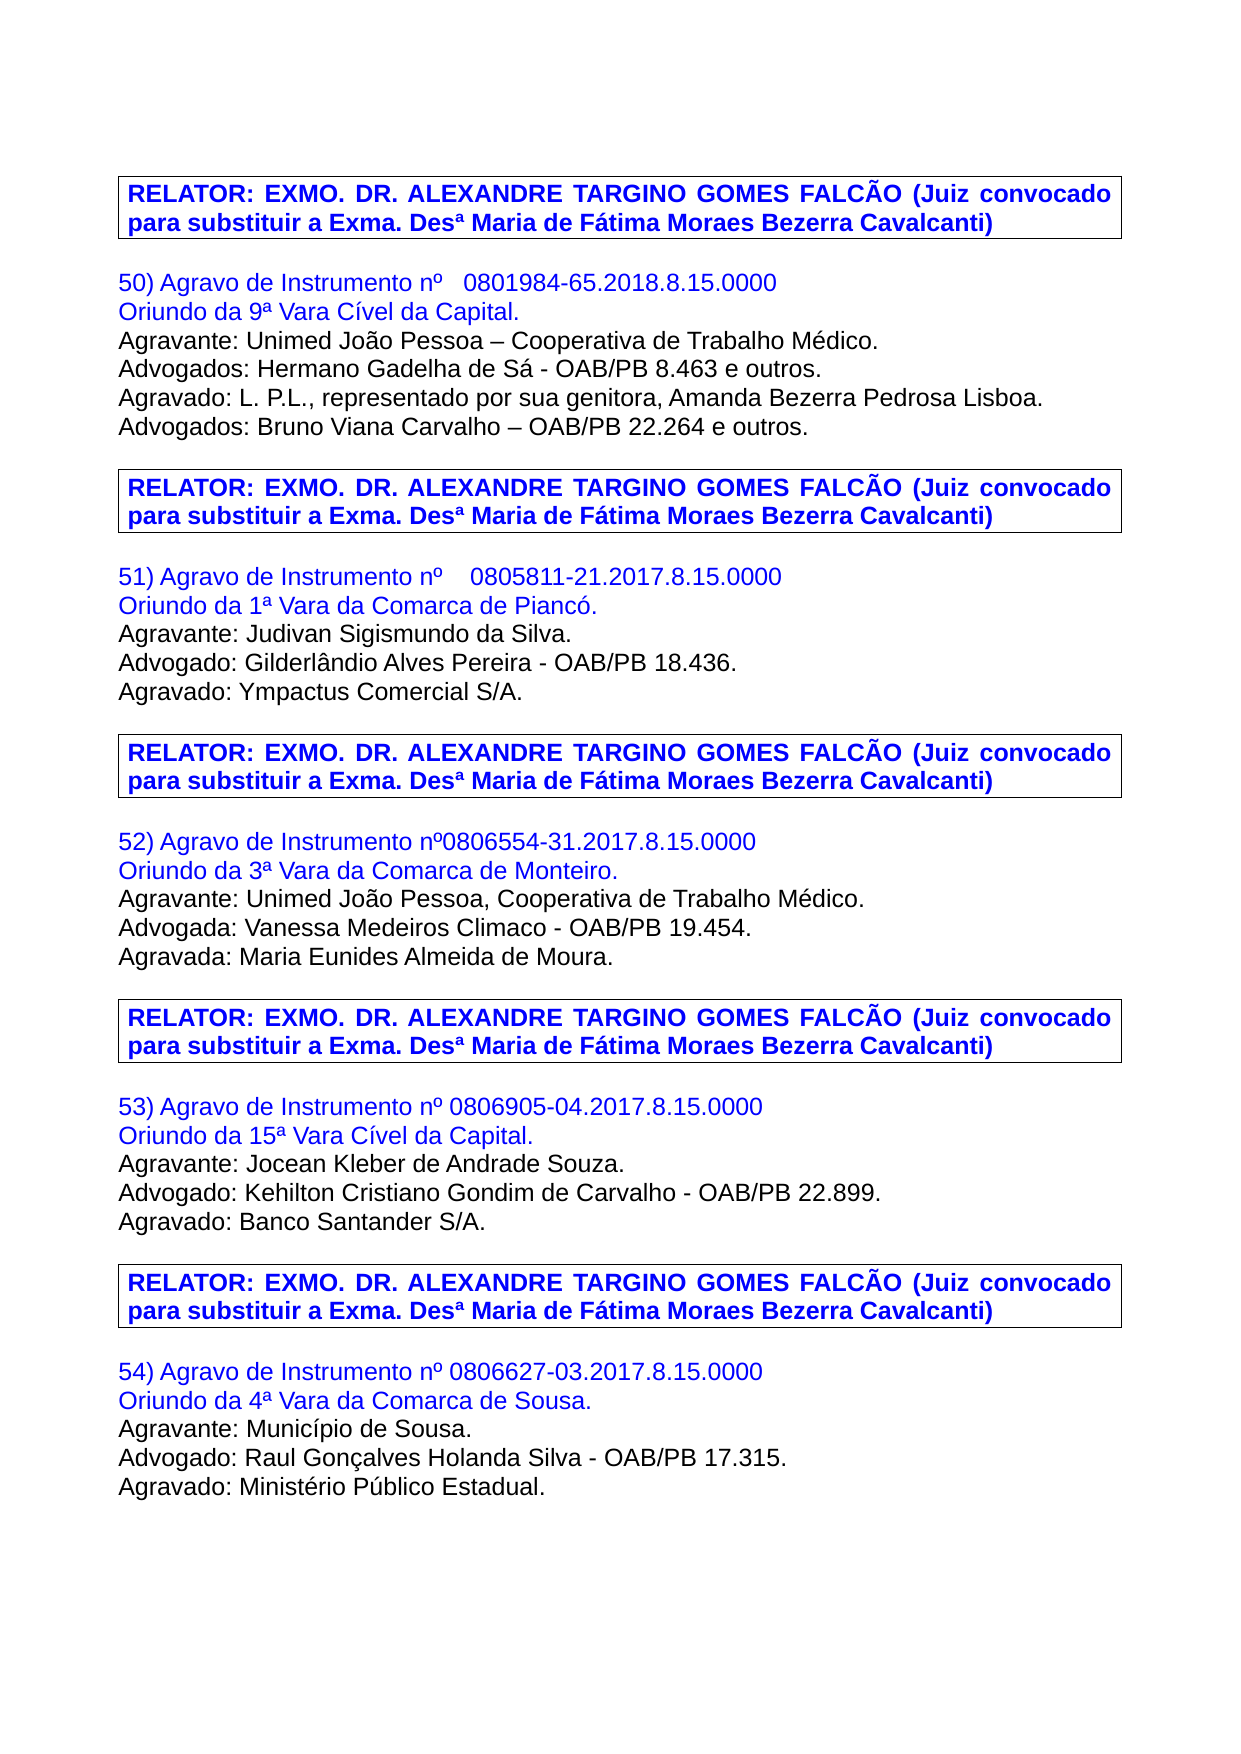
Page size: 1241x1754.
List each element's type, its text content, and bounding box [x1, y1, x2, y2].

text Agravante: Município de Sousa. [118, 1414, 1122, 1443]
text RELATOR: EXMO. DR. ALEXANDRE TARGINO GOMES FALCÃO (Juiz convocado para substituir a Exma. Desª Maria de Fátima Moraes Bezerra Cavalcanti) [119, 470, 1121, 532]
text Advogada: Vanessa Medeiros Climaco - OAB/PB 19.454. [118, 913, 1122, 942]
text Agravante: Jocean Kleber de Andrade Souza. [118, 1149, 1122, 1178]
text Advogado: Raul Gonçalves Holanda Silva - OAB/PB 17.315. [118, 1443, 1122, 1472]
text Oriundo da 4ª Vara da Comarca de Sousa. [118, 1386, 1122, 1414]
text RELATOR: EXMO. DR. ALEXANDRE TARGINO GOMES FALCÃO (Juiz convocado para substituir a Exma. Desª Maria de Fátima Moraes Bezerra Cavalcanti) [119, 177, 1121, 238]
text Oriundo da 3ª Vara da Comarca de Monteiro. [118, 856, 1122, 884]
text Oriundo da 15ª Vara Cível da Capital. [118, 1121, 1122, 1149]
text Agravado: L. P.L., representado por sua genitora, Amanda Bezerra Pedrosa Lisboa. [118, 383, 1122, 412]
text 50) Agravo de Instrumento nº 0801984-65.2018.8.15.0000 [118, 268, 1122, 297]
text 51) Agravo de Instrumento nº 0805811-21.2017.8.15.0000 [118, 562, 1122, 591]
text Advogados: Hermano Gadelha de Sá - OAB/PB 8.463 e outros. [118, 354, 1122, 383]
text 53) Agravo de Instrumento nº 0806905-04.2017.8.15.0000 [118, 1092, 1122, 1121]
text 54) Agravo de Instrumento nº 0806627-03.2017.8.15.0000 [118, 1357, 1122, 1386]
text Agravado: Ministério Público Estadual. [118, 1472, 1122, 1501]
text Advogado: Kehilton Cristiano Gondim de Carvalho - OAB/PB 22.899. [118, 1178, 1122, 1207]
text Agravante: Unimed João Pessoa, Cooperativa de Trabalho Médico. [118, 884, 1122, 913]
text RELATOR: EXMO. DR. ALEXANDRE TARGINO GOMES FALCÃO (Juiz convocado para substituir a Exma. Desª Maria de Fátima Moraes Bezerra Cavalcanti) [119, 1000, 1121, 1062]
text Oriundo da 1ª Vara da Comarca de Piancó. [118, 591, 1122, 619]
text Advogado: Gilderlândio Alves Pereira - OAB/PB 18.436. [118, 648, 1122, 677]
text 52) Agravo de Instrumento nº0806554-31.2017.8.15.0000 [118, 827, 1122, 856]
text Agravante: Unimed João Pessoa – Cooperativa de Trabalho Médico. [118, 326, 1122, 354]
text Agravante: Judivan Sigismundo da Silva. [118, 619, 1122, 648]
text Advogados: Bruno Viana Carvalho – OAB/PB 22.264 e outros. [118, 412, 1122, 441]
text Agravada: Maria Eunides Almeida de Moura. [118, 942, 1122, 971]
text Agravado: Ympactus Comercial S/A. [118, 677, 1122, 706]
text Oriundo da 9ª Vara Cível da Capital. [118, 297, 1122, 326]
text Agravado: Banco Santander S/A. [118, 1207, 1122, 1236]
text RELATOR: EXMO. DR. ALEXANDRE TARGINO GOMES FALCÃO (Juiz convocado para substituir a Exma. Desª Maria de Fátima Moraes Bezerra Cavalcanti) [119, 735, 1121, 797]
text RELATOR: EXMO. DR. ALEXANDRE TARGINO GOMES FALCÃO (Juiz convocado para substituir a Exma. Desª Maria de Fátima Moraes Bezerra Cavalcanti) [119, 1265, 1121, 1327]
